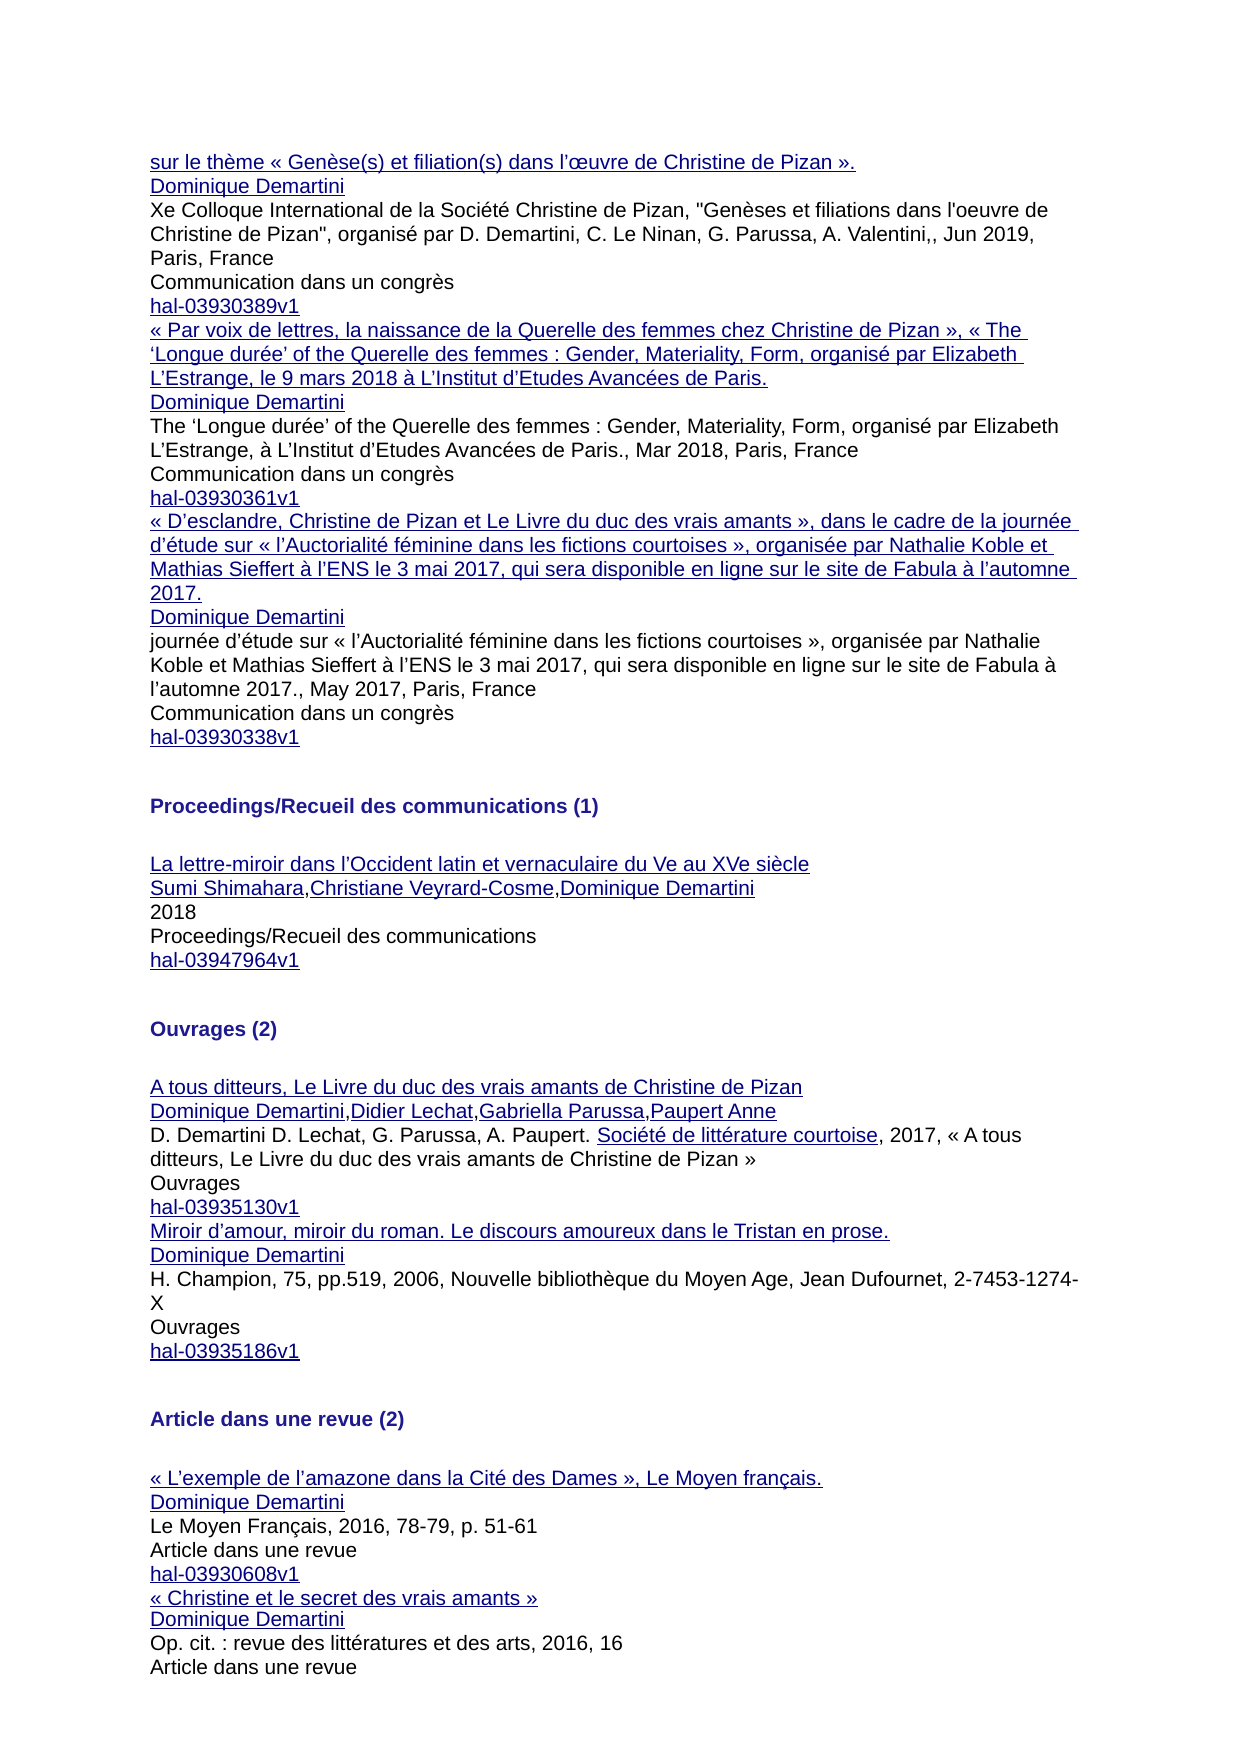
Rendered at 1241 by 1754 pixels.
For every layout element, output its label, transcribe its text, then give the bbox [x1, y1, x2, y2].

table_cell sur le thème « Genèse(s) et filiation(s) dans l’œuvre de Christine de Pizan ». Dominique Demartini Xe Colloque International de la Société Christine de Pizan, "Genèses et filiations dans l'oeuvre de Christine de Pizan", organisé par D. Demartini, C. Le Ninan, G. Parussa, A. Valentini,, Jun 2019, Paris, France Communication dans un congrès hal-03930389v1 [150, 150, 1090, 318]
table_header La lettre-miroir dans l’Occident latin et vernaculaire du Ve au XVe siècle Sumi Shimahara,Christiane Veyrard-Cosme,Dominique Demartini 2018 Proceedings/Recueil des communications hal-03947964v1 [150, 852, 1090, 972]
table_header « L’exemple de l’amazone dans la Cité des Dames », Le Moyen français. Dominique Demartini Le Moyen Français, 2016, 78-79, p. 51-61 Article dans une revue hal-03930608v1 [150, 1466, 1090, 1585]
table_cell Miroir d’amour, miroir du roman. Le discours amoureux dans le Tristan en prose. Dominique Demartini H. Champion, 75, pp.519, 2006, Nouvelle bibliothèque du Moyen Age, Jean Dufournet, 2-7453-1274-X Ouvrages hal-03935186v1 [150, 1219, 1090, 1362]
subtitle Proceedings/Recueil des communications (1) [150, 794, 1090, 818]
table_header A tous ditteurs, Le Livre du duc des vrais amants de Christine de Pizan Dominique Demartini,Didier Lechat,Gabriella Parussa,Paupert Anne D. Demartini D. Lechat, G. Parussa, A. Paupert. Société de littérature courtoise, 2017, « A tous ditteurs, Le Livre du duc des vrais amants de Christine de Pizan » Ouvrages hal-03935130v1 [150, 1075, 1090, 1219]
table_cell « Christine et le secret des vrais amants » Dominique Demartini Op. cit. : revue des littératures et des arts, 2016, 16 Article dans une revue [150, 1585, 1090, 1679]
subtitle Article dans une revue (2) [150, 1407, 1090, 1431]
table_cell « D’esclandre, Christine de Pizan et Le Livre du duc des vrais amants », dans le cadre de la journée d’étude sur « l’Auctorialité féminine dans les fictions courtoises », organisée par Nathalie Koble et Mathias Sieffert à l’ENS le 3 mai 2017, qui sera disponible en ligne sur le site de Fabula à l’automne 2017. Dominique Demartini journée d’étude sur « l’Auctorialité féminine dans les fictions courtoises », organisée par Nathalie Koble et Mathias Sieffert à l’ENS le 3 mai 2017, qui sera disponible en ligne sur le site de Fabula à l’automne 2017., May 2017, Paris, France Communication dans un congrès hal-03930338v1 [150, 509, 1090, 749]
subtitle Ouvrages (2) [150, 1017, 1090, 1041]
table_cell « Par voix de lettres, la naissance de la Querelle des femmes chez Christine de Pizan », « The ‘Longue durée’ of the Querelle des femmes : Gender, Materiality, Form, organisé par Elizabeth L’Estrange, le 9 mars 2018 à L’Institut d’Etudes Avancées de Paris. Dominique Demartini The ‘Longue durée’ of the Querelle des femmes : Gender, Materiality, Form, organisé par Elizabeth L’Estrange, à L’Institut d’Etudes Avancées de Paris., Mar 2018, Paris, France Communication dans un congrès hal-03930361v1 [150, 318, 1090, 509]
